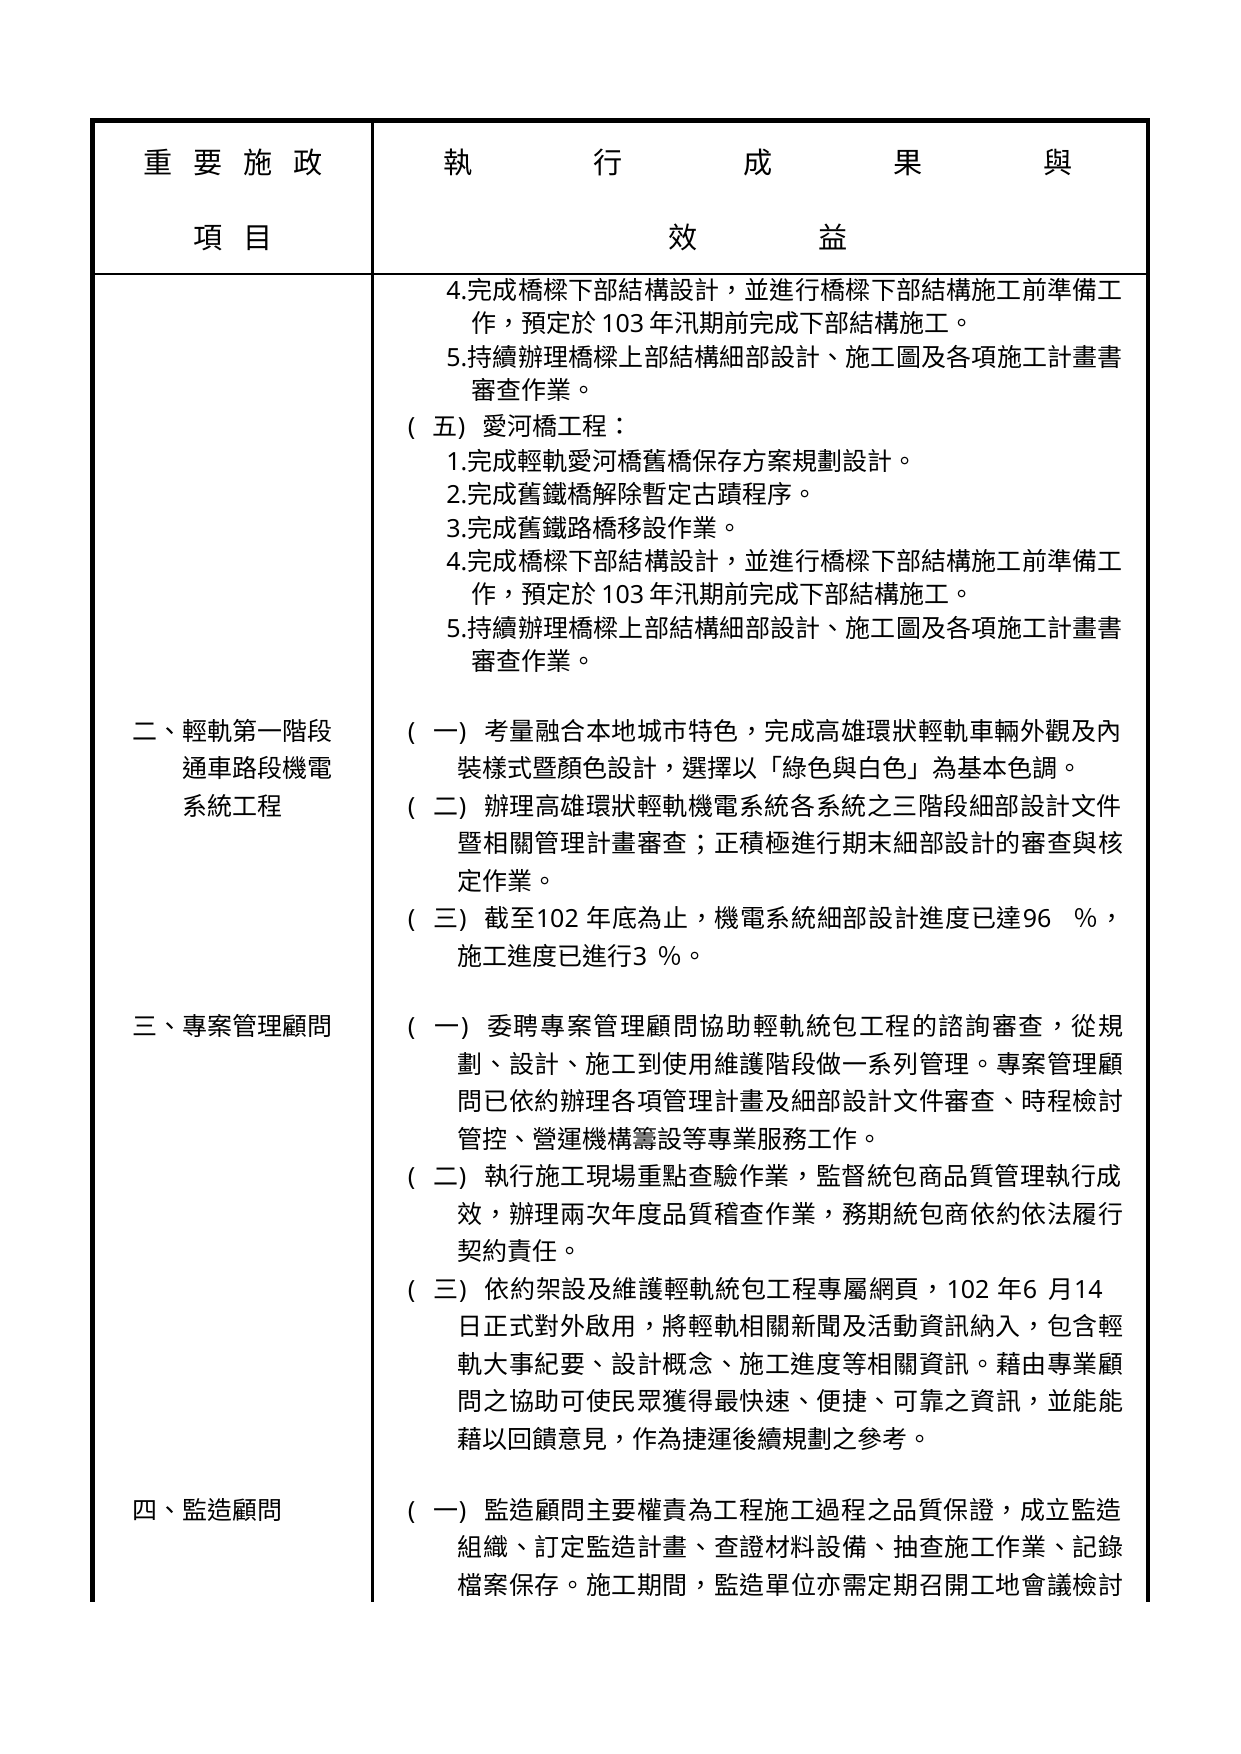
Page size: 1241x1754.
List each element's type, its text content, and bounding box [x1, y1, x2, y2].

table_cell (一)委聘專案管理顧問協助輕軌統包工程的諮詢審查，從規劃、設計、施工到使用維護階段做一系列管理。專案管理顧問已依約辦理各項管理計畫及細部設計文件審查、時程檢討管控、營運機構籌設等專業服務工作。 (二)執行施工現場重點查驗作業，監督統包商品質管理執行成效，辦理兩次年度品質稽查作業，務期統包商依約依法履行契約責任。 (三)依約架設及維護輕軌統包工程專屬網頁，102年6月14日正式對外啟用，將輕軌相關新聞及活動資訊納入，包含輕軌大事紀要、設計概念、施工進度等相關資訊。藉由專業顧問之協助可使民眾獲得最快速、便捷、可靠之資訊，並能能藉以回饋意見，作為捷運後續規劃之參考。 [374, 973, 1146, 1456]
table_header 執 行 成 果 與 效 益 [374, 123, 1146, 273]
table_header 重要施政項目 [95, 123, 371, 273]
table_cell 4.完成橋樑下部結構設計，並進行橋樑下部結構施工前準備工作，預定於103年汛期前完成下部結構施工。 5.持續辦理橋樑上部結構細部設計、施工圖及各項施工計畫書審查作業。 (五)愛河橋工程： 1.完成輕軌愛河橋舊橋保存方案規劃設計。 2.完成舊鐵橋解除暫定古蹟程序。 3.完成舊鐵路橋移設作業。 4.完成橋樑下部結構設計，並進行橋樑下部結構施工前準備工作，預定於103年汛期前完成下部結構施工。 5.持續辦理橋樑上部結構細部設計、施工圖及各項施工計畫書審查作業。 [374, 275, 1146, 677]
table_cell 三、專案管理顧問 [95, 973, 371, 1456]
table_cell (一)監造顧問主要權責為工程施工過程之品質保證，成立監造組織、訂定監造計畫、查證材料設備、抽查施工作業、記錄檔案保存。施工期間，監造單位亦需定期召開工地會議檢討 [374, 1456, 1146, 1602]
table_cell [95, 275, 371, 677]
table_cell (一)考量融合本地城市特色，完成高雄環狀輕軌車輛外觀及內裝樣式暨顏色設計，選擇以「綠色與白色」為基本色調。 (二)辦理高雄環狀輕軌機電系統各系統之三階段細部設計文件暨相關管理計畫審查；正積極進行期末細部設計的審查與核定作業。 (三)截至102年底為止，機電系統細部設計進度已達96％，施工進度已進行3％。 [374, 677, 1146, 973]
table_cell 四、監造顧問 [95, 1456, 371, 1602]
table_cell 二、輕軌第一階段通車路段機電系統工程 [95, 677, 371, 973]
